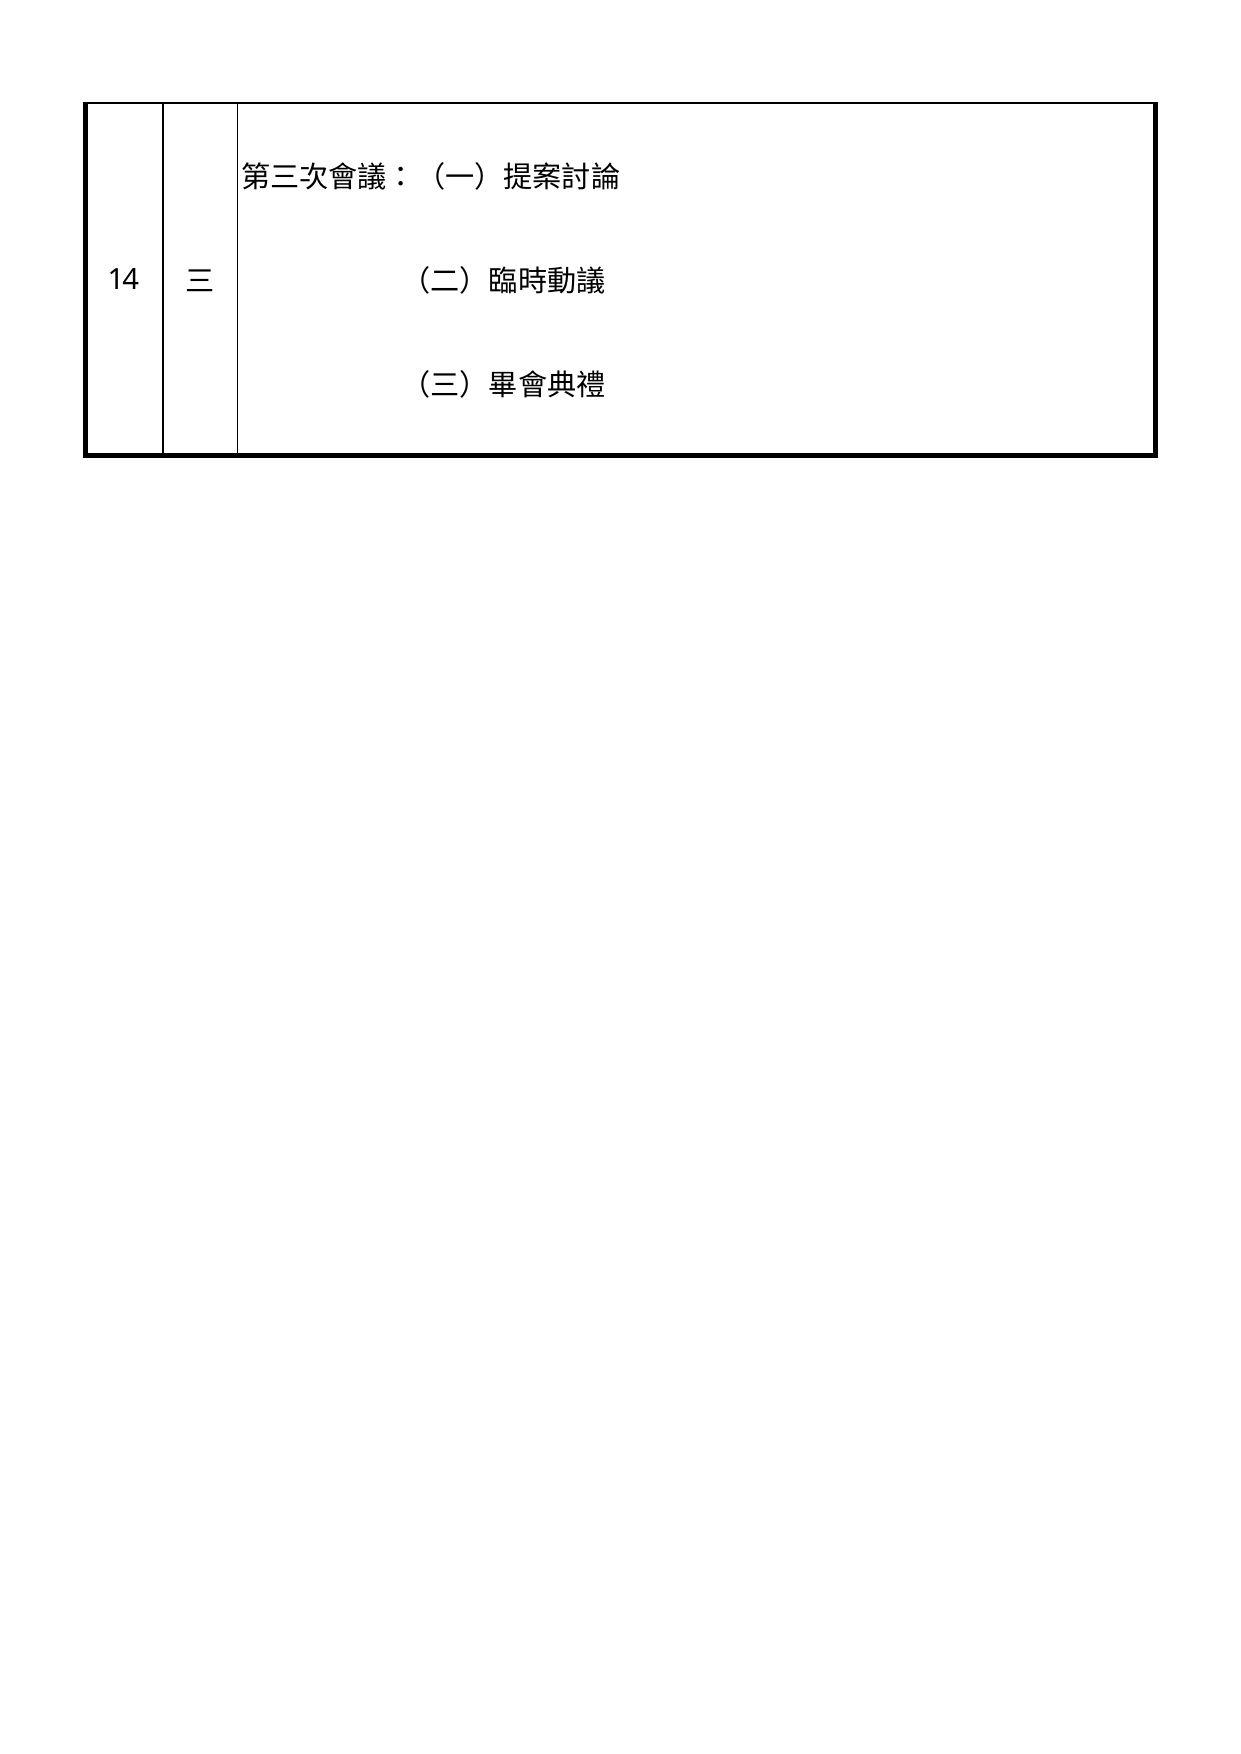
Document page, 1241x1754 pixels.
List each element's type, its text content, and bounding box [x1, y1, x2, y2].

table_cell 第三次會議：（一）提案討論 （二）臨時動議 （三）畢會典禮 [238, 104, 1153, 453]
table_cell 14 [88, 104, 162, 453]
table_cell 三 [164, 104, 237, 453]
